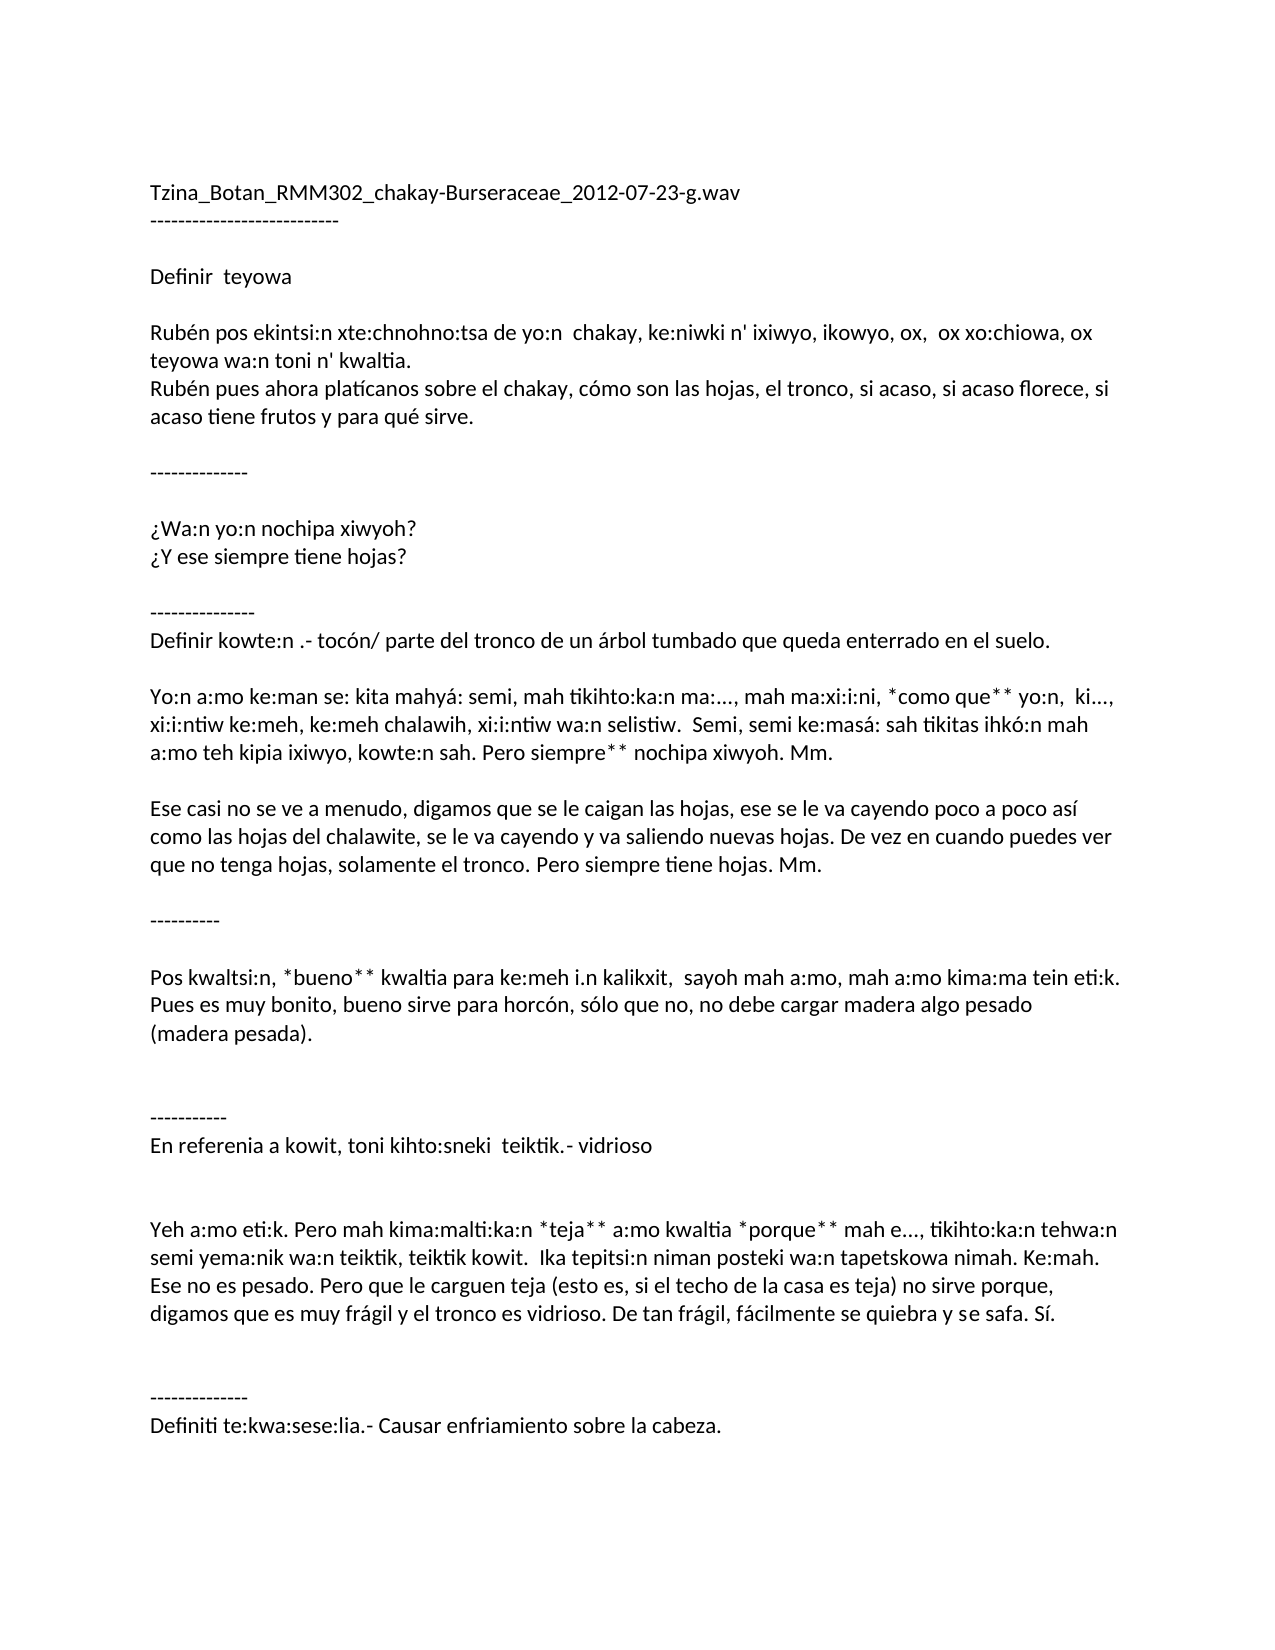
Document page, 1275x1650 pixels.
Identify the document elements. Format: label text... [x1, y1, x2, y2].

text ---------- [150, 907, 1125, 934]
text Rubén pues ahora platícanos sobre el chakay, cómo son las hojas, el tronco, si acaso, si acaso florece, si acaso tiene frutos y para qué sirve. [150, 374, 1125, 430]
text -------------- [150, 458, 1125, 486]
text Yeh a:mo eti:k. Pero mah kima:malti:ka:n *teja** a:mo kwaltia *porque** mah e..., tikihto:ka:n tehwa:n semi yema:nik wa:n teiktik, teiktik kowit. Ika tepitsi:n niman posteki wa:n tapetskowa nimah. Ke:mah. [150, 1215, 1125, 1271]
text Pues es muy bonito, bueno sirve para horcón, sólo que no, no debe cargar madera algo pesado (madera pesada). [150, 991, 1125, 1047]
text Tzina_Botan_RMM302_chakay-Burseraceae_2012-07-23-g.wav [150, 178, 1125, 206]
text Definir kowte:n .- tocón/ parte del tronco de un árbol tumbado que queda enterrado en el suelo. [150, 626, 1125, 654]
text En referenia a kowit, toni kihto:sneki teiktik.- vidrioso [150, 1131, 1125, 1159]
text Definir teyowa [150, 262, 1125, 290]
text ----------- [150, 1103, 1125, 1131]
text Ese casi no se ve a menudo, digamos que se le caigan las hojas, ese se le va cayendo poco a poco así como las hojas del chalawite, se le va cayendo y va saliendo nuevas hojas. De vez en cuando puedes ver que no tenga hojas, solamente el tronco. Pero siempre tiene hojas. Mm. [150, 794, 1125, 878]
text Rubén pos ekintsi:n xte:chnohno:tsa de yo:n chakay, ke:niwki n' ixiwyo, ikowyo, ox, ox xo:chiowa, ox teyowa wa:n toni n' kwaltia. [150, 318, 1125, 374]
text ¿Y ese siempre tiene hojas? [150, 542, 1125, 570]
text Yo:n a:mo ke:man se: kita mahyá: semi, mah tikihto:ka:n ma:..., mah ma:xi:i:ni, *como que** yo:n, ki..., xi:i:ntiw ke:meh, ke:meh chalawih, xi:i:ntiw wa:n selistiw. Semi, semi ke:masá: sah tikitas ihkó:n mah a:mo teh kipia ixiwyo, kowte:n sah. Pero siempre** nochipa xiwyoh. Mm. [150, 682, 1125, 766]
text ¿Wa:n yo:n nochipa xiwyoh? [150, 514, 1125, 542]
text Ese no es pesado. Pero que le carguen teja (esto es, si el techo de la casa es teja) no sirve porque, digamos que es muy frágil y el tronco es vidrioso. De tan frágil, fácilmente se quiebra y se safa. Sí. [150, 1271, 1125, 1327]
text -------------- [150, 1383, 1125, 1411]
text --------------------------- [150, 206, 1125, 234]
text --------------- [150, 598, 1125, 626]
text Definiti te:kwa:sese:lia.- Causar enfriamiento sobre la cabeza. [150, 1411, 1125, 1439]
text Pos kwaltsi:n, *bueno** kwaltia para ke:meh i.n kalikxit, sayoh mah a:mo, mah a:mo kima:ma tein eti:k. [150, 963, 1125, 991]
